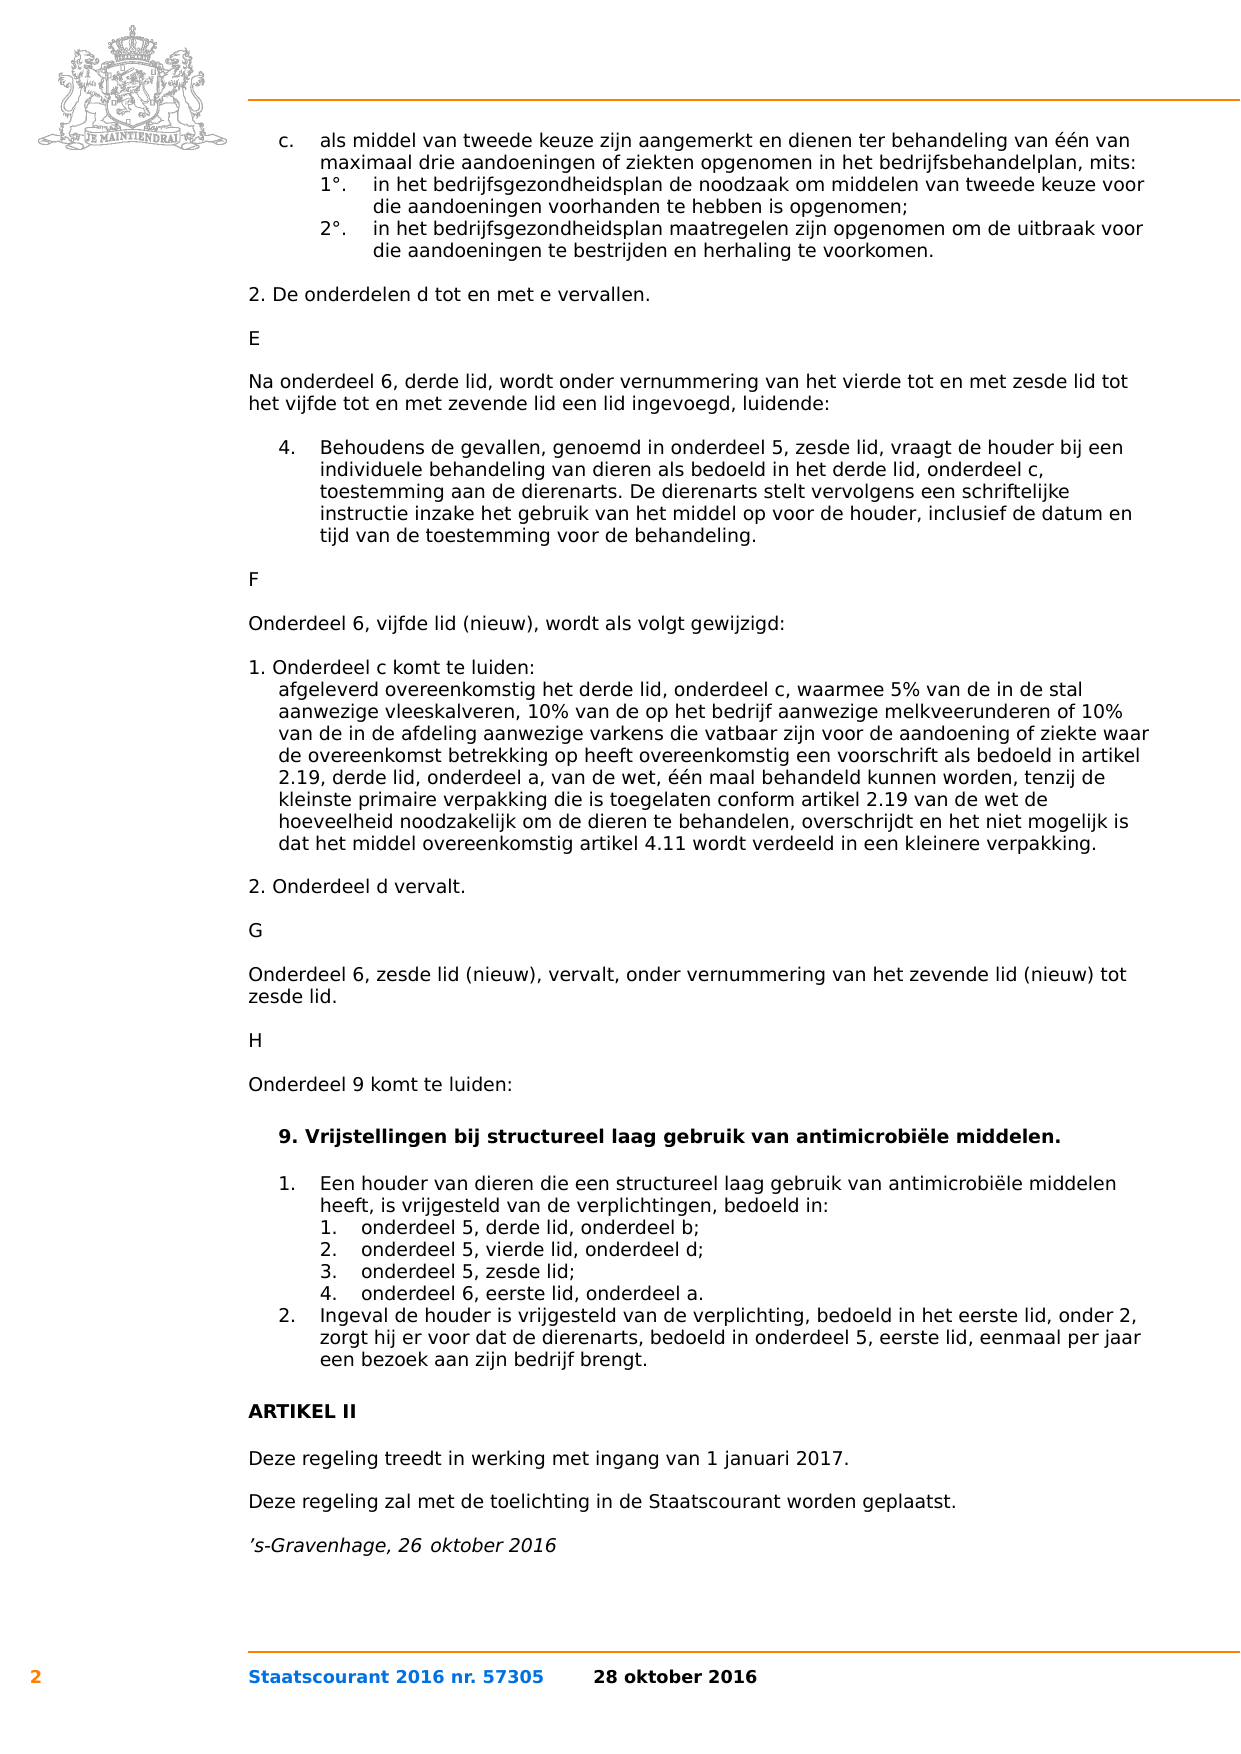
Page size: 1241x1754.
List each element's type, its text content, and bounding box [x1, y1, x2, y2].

subtitle 9. Vrijstellingen bij structureel laag gebruik van antimicrobiële middelen. [278, 1126, 1163, 1148]
text Onderdeel 6, vijfde lid (nieuw), wordt als volgt gewijzigd: [248, 613, 1163, 635]
text 2. onderdeel 5, vierde lid, onderdeel d; [319, 1239, 1163, 1261]
text G [248, 920, 1163, 942]
text Onderdeel 9 komt te luiden: [248, 1074, 1163, 1096]
text 2°. in het bedrijfsgezondheidsplan maatregelen zijn opgenomen om de uitbraak voor die aandoeningen te bestrijden en herhaling te voorkomen. [319, 218, 1163, 262]
text ’s-Gravenhage, 26 oktober 2016 [248, 1535, 1163, 1557]
text 4. Behoudens de gevallen, genoemd in onderdeel 5, zesde lid, vraagt de houder bij een individuele behandeling van dieren als bedoeld in het derde lid, onderdeel c, toestemming aan de dierenarts. De dierenarts stelt vervolgens een schriftelijke instructie inzake het gebruik van het middel op voor de houder, inclusief de datum en tijd van de toestemming voor de behandeling. [278, 437, 1163, 547]
text F [248, 569, 1163, 591]
text 4. onderdeel 6, eerste lid, onderdeel a. [319, 1283, 1163, 1304]
text H [248, 1030, 1163, 1052]
text Onderdeel 6, zesde lid (nieuw), vervalt, onder vernummering van het zevende lid (nieuw) tot zesde lid. [248, 964, 1163, 1008]
text 1. Een houder van dieren die een structureel laag gebruik van antimicrobiële middelen heeft, is vrijgesteld van de verplichtingen, bedoeld in: [278, 1173, 1163, 1217]
text E [248, 327, 1163, 349]
text afgeleverd overeenkomstig het derde lid, onderdeel c, waarmee 5% van de in de stal aanwezige vleeskalveren, 10% van de op het bedrijf aanwezige melkveerunderen of 10% van de in de afdeling aanwezige varkens die vatbaar zijn voor de aandoening of ziekte waar de overeenkomst betrekking op heeft overeenkomstig een voorschrift als bedoeld in artikel 2.19, derde lid, onderdeel a, van de wet, één maal behandeld kunnen worden, tenzij de kleinste primaire verpakking die is toegelaten conform artikel 2.19 van de wet de hoeveelheid noodzakelijk om de dieren te behandelen, overschrijdt en het niet mogelijk is dat het middel overeenkomstig artikel 4.11 wordt verdeeld in een kleinere verpakking. [278, 679, 1163, 854]
text Na onderdeel 6, derde lid, wordt onder vernummering van het vierde tot en met zesde lid tot het vijfde tot en met zevende lid een lid ingevoegd, luidende: [248, 371, 1163, 415]
text 2. Ingeval de houder is vrijgesteld van de verplichting, bedoeld in het eerste lid, onder 2, zorgt hij er voor dat de dierenarts, bedoeld in onderdeel 5, eerste lid, eenmaal per jaar een bezoek aan zijn bedrijf brengt. [278, 1304, 1163, 1371]
text 1. onderdeel 5, derde lid, onderdeel b; [319, 1217, 1163, 1239]
text Deze regeling zal met de toelichting in de Staatscourant worden geplaatst. [248, 1491, 1163, 1513]
text 2. Onderdeel d vervalt. [248, 876, 1163, 898]
text 2. De onderdelen d tot en met e vervallen. [248, 284, 1163, 306]
picture [38, 25, 227, 150]
subtitle ARTIKEL II [248, 1401, 1163, 1422]
text 1°. in het bedrijfsgezondheidsplan de noodzaak om middelen van tweede keuze voor die aandoeningen voorhanden te hebben is opgenomen; [319, 174, 1163, 218]
text c. als middel van tweede keuze zijn aangemerkt en dienen ter behandeling van één van maximaal drie aandoeningen of ziekten opgenomen in het bedrijfsbehandelplan, mits: [278, 130, 1163, 174]
text 1. Onderdeel c komt te luiden: [248, 657, 1163, 679]
text Deze regeling treedt in werking met ingang van 1 januari 2017. [248, 1447, 1163, 1469]
text 3. onderdeel 5, zesde lid; [319, 1261, 1163, 1283]
